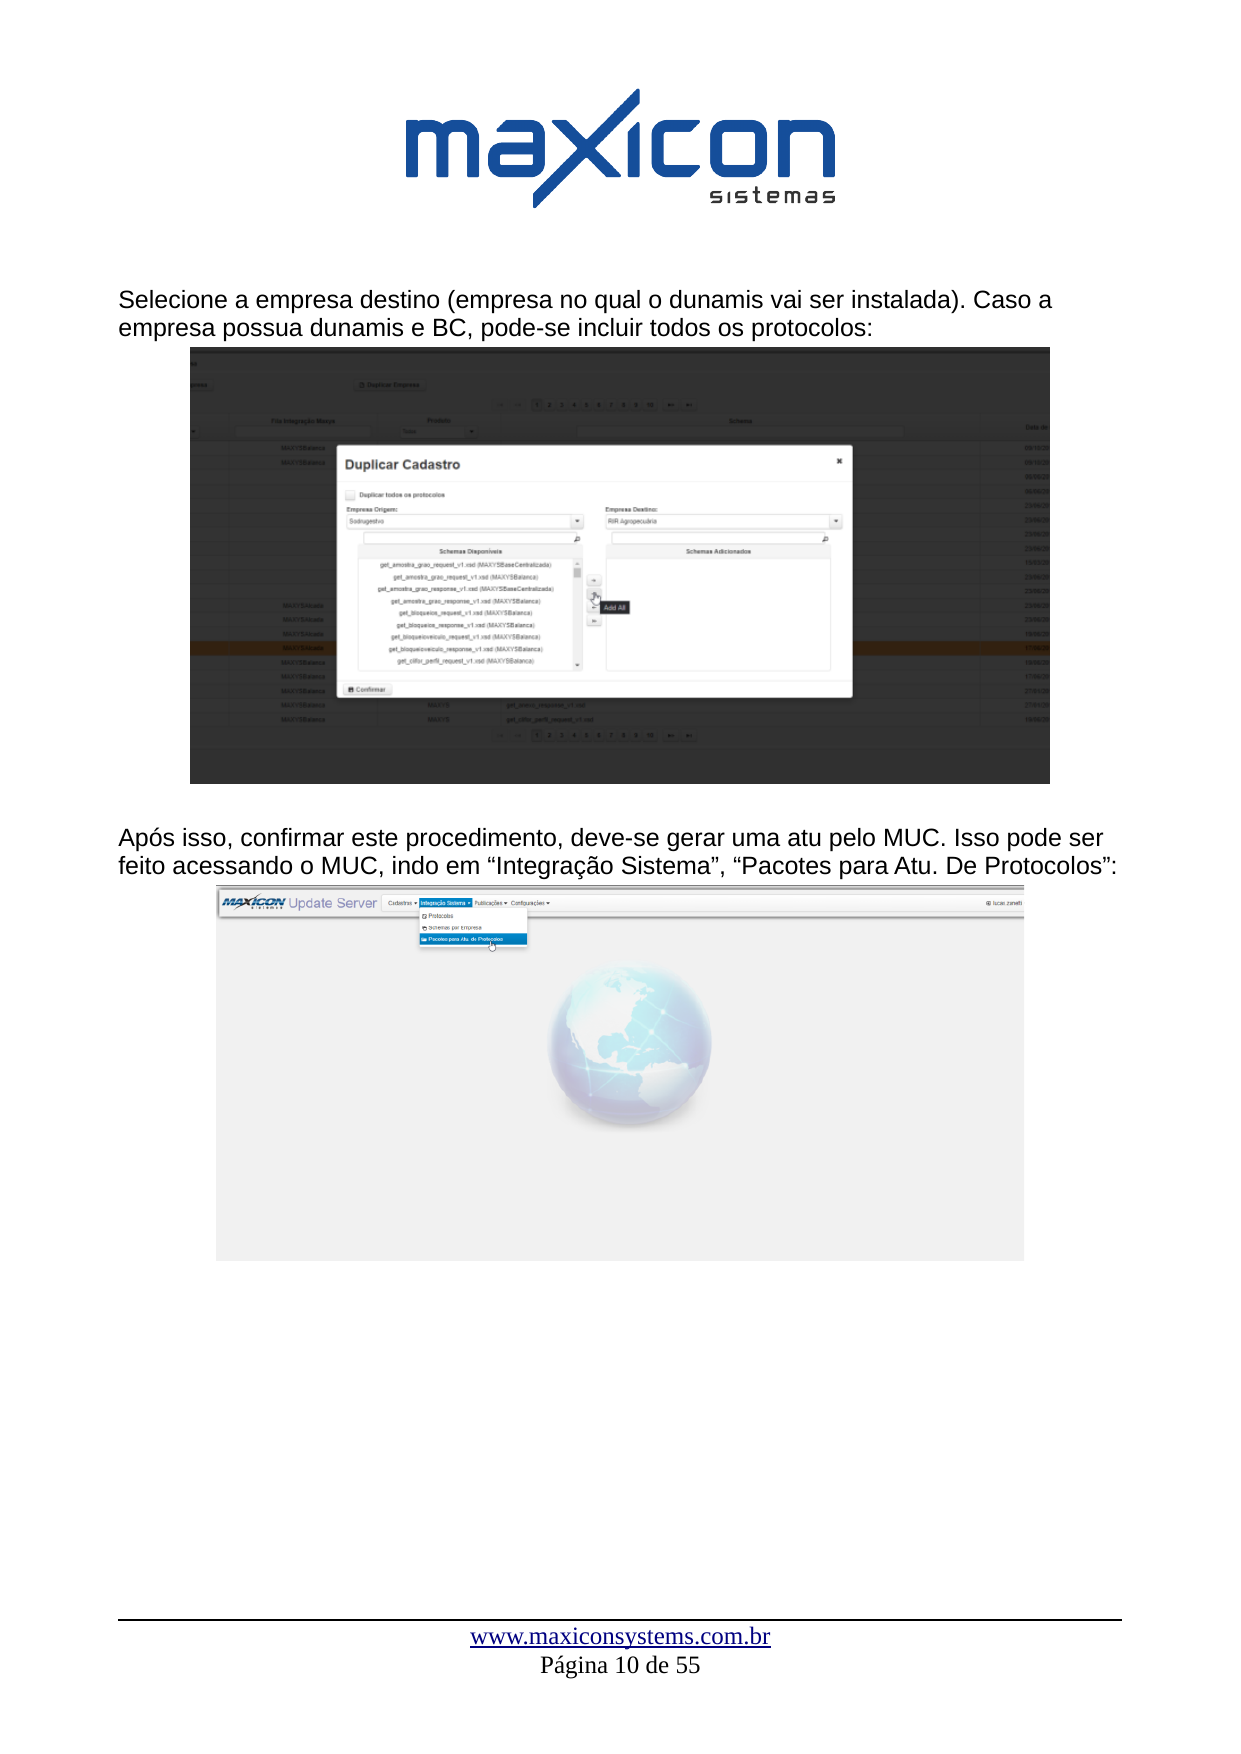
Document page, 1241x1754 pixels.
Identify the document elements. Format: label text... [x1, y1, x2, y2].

text Após isso, confirmar este procedimento, deve-se gerar uma atu pelo MUC. Isso pode ser feito acessando o MUC, indo em “Integração Sistema”, “Pacotes para Atu. De Protocolos”: [118, 823, 1122, 880]
text Selecione a empresa destino (empresa no qual o dunamis vai ser instalada). Caso a empresa possua dunamis e BC, pode-se incluir todos os protocolos: [118, 284, 1122, 342]
